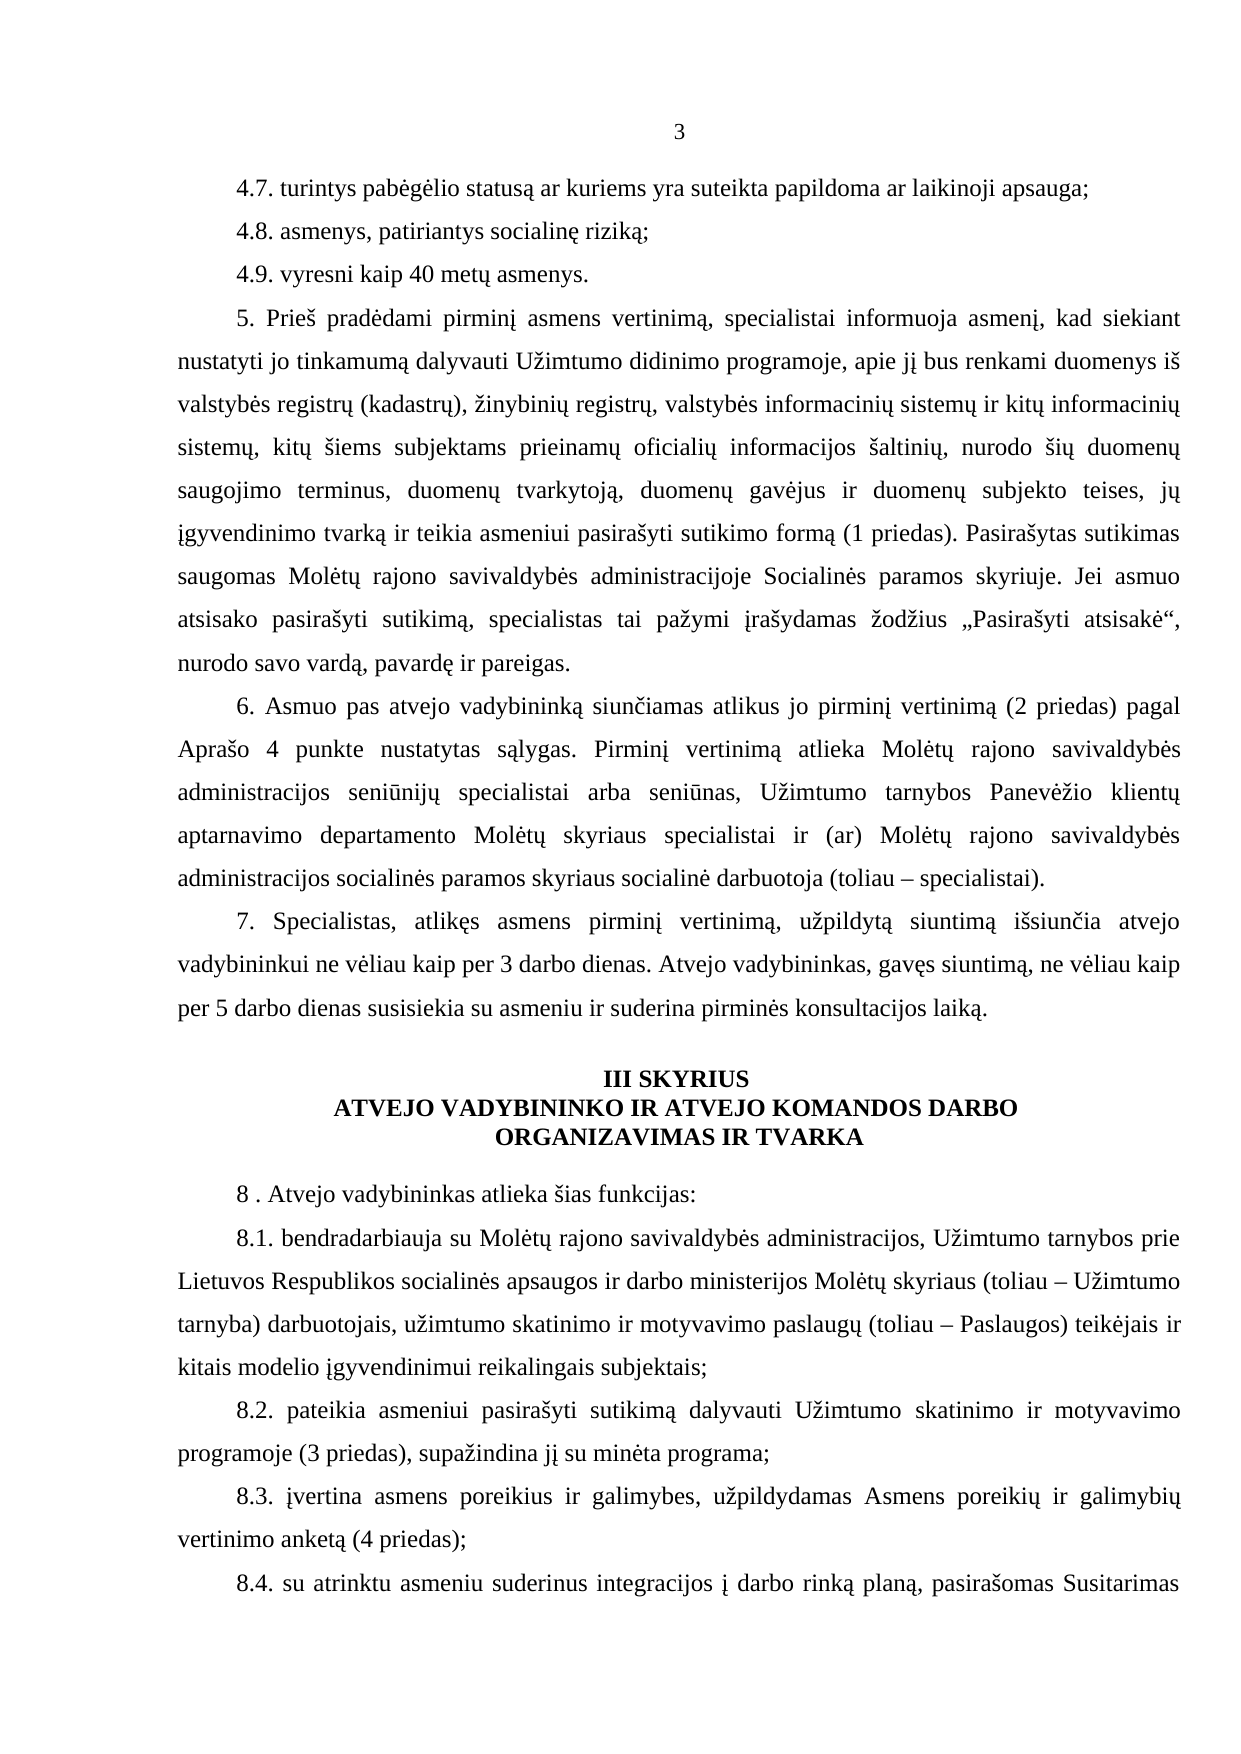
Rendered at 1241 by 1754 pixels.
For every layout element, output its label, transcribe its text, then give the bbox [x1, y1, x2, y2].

text 8.2. pateikia asmeniui pasirašyti sutikimą dalyvauti Užimtumo skatinimo ir motyvavimo programoje (3 priedas), supažindina jį su minėta programa; [177, 1395, 1181, 1467]
text 5. Prieš pradėdami pirminį asmens vertinimą, specialistai informuoja asmenį, kad siekiant nustatyti jo tinkamumą dalyvauti Užimtumo didinimo programoje, apie jį bus renkami duomenys iš valstybės registrų (kadastrų), žinybinių registrų, valstybės informacinių sistemų ir kitų informacinių sistemų, kitų šiems subjektams prieinamų oficialių informacijos šaltinių, nurodo šių duomenų saugojimo terminus, duomenų tvarkytoją, duomenų gavėjus ir duomenų subjekto teises, jų įgyvendinimo tvarką ir teikia asmeniui pasirašyti sutikimo formą (1 priedas). Pasirašytas sutikimas saugomas Molėtų rajono savivaldybės administracijoje Socialinės paramos skyriuje. Jei asmuo atsisako pasirašyti sutikimą, specialistas tai pažymi įrašydamas žodžius „Pasirašyti atsisakė“, nurodo savo vardą, pavardę ir pareigas. [177, 303, 1181, 676]
text 4.8. asmenys, patiriantys socialinę riziką; [177, 216, 1181, 245]
text 8.3. įvertina asmens poreikius ir galimybes, užpildydamas Asmens poreikių ir galimybių vertinimo anketą (4 priedas); [177, 1481, 1181, 1553]
text III SKYRIUS [177, 1064, 1181, 1093]
text 4.7. turintys pabėgėlio statusą ar kuriems yra suteikta papildoma ar laikinoji apsauga; [177, 173, 1181, 202]
subtitle ATVEJO VADYBININKO IR ATVEJO KOMANDOS DARBO [177, 1093, 1181, 1122]
text 8.4. su atrinktu asmeniu suderinus integracijos į darbo rinką planą, pasirašomas Susitarimas [177, 1568, 1181, 1596]
text 8.1. bendradarbiauja su Molėtų rajono savivaldybės administracijos, Užimtumo tarnybos prie Lietuvos Respublikos socialinės apsaugos ir darbo ministerijos Molėtų skyriaus (toliau – Užimtumo tarnyba) darbuotojais, užimtumo skatinimo ir motyvavimo paslaugų (toliau – Paslaugos) teikėjais ir kitais modelio įgyvendinimui reikalingais subjektais; [177, 1223, 1181, 1381]
text 6. Asmuo pas atvejo vadybininką siunčiamas atlikus jo pirminį vertinimą (2 priedas) pagal Aprašo 4 punkte nustatytas sąlygas. Pirminį vertinimą atlieka Molėtų rajono savivaldybės administracijos seniūnijų specialistai arba seniūnas, Užimtumo tarnybos Panevėžio klientų aptarnavimo departamento Molėtų skyriaus specialistai ir (ar) Molėtų rajono savivaldybės administracijos socialinės paramos skyriaus socialinė darbuotoja (toliau – specialistai). [177, 691, 1181, 892]
text 7. Specialistas, atlikęs asmens pirminį vertinimą, užpildytą siuntimą išsiunčia atvejo vadybininkui ne vėliau kaip per 3 darbo dienas. Atvejo vadybininkas, gavęs siuntimą, ne vėliau kaip per 5 darbo dienas susisiekia su asmeniu ir suderina pirminės konsultacijos laiką. [177, 906, 1181, 1021]
text 4.9. vyresni kaip 40 metų asmenys. [177, 259, 1181, 288]
text ORGANIZAVIMAS IR TVARKA [177, 1122, 1181, 1151]
text 8 . Atvejo vadybininkas atlieka šias funkcijas: [177, 1179, 1181, 1208]
